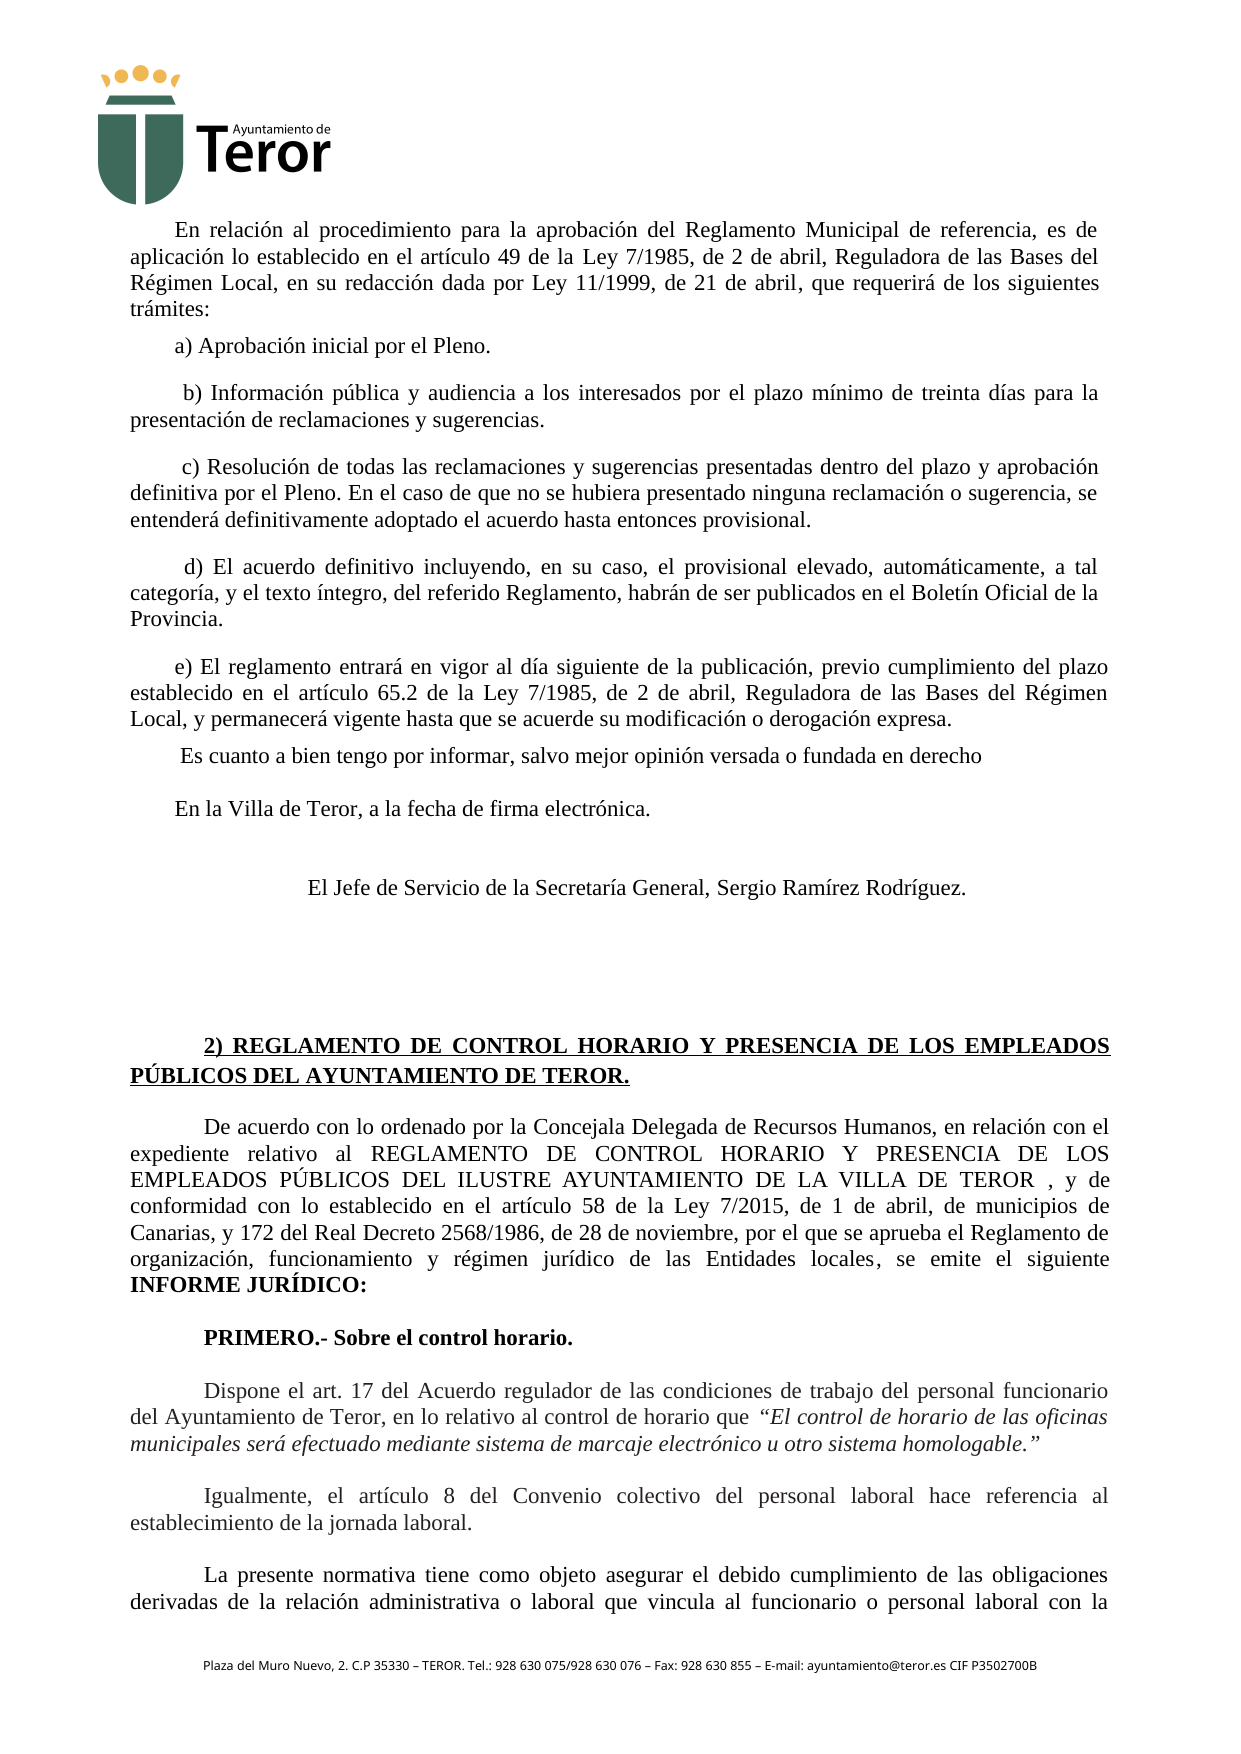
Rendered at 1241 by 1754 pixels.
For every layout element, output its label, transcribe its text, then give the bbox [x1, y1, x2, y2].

text e) El reglamento entrará en vigor al día siguiente de la publicación, previo cumplimiento del plazo establecido en el artículo 65.2 de la Ley 7/1985, de 2 de abril, Reguladora de las Bases del Régimen Local, y permanecerá vigente hasta que se acuerde su modificación o derogación expresa. [130, 653, 1110, 732]
text Dispone el art. 17 del Acuerdo regulador de las condiciones de trabajo del personal funcionario del Ayuntamiento de Teror, en lo relativo al control de horario que “El control de horario de las oficinas municipales será efectuado mediante sistema de marcaje electrónico u otro sistema homologable.” [130, 1377, 1110, 1456]
text d) El acuerdo definitivo incluyendo, en su caso, el provisional elevado, automáticamente, a tal categoría, y el texto íntegro, del referido Reglamento, habrán de ser publicados en el Boletín Oficial de la Provincia. [130, 553, 1100, 632]
text c) Resolución de todas las reclamaciones y sugerencias presentadas dentro del plazo y aprobación definitiva por el Pleno. En el caso de que no se hubiera presentado ninguna reclamación o sugerencia, se entenderá definitivamente adoptado el acuerdo hasta entonces provisional. [130, 453, 1100, 532]
text 2) REGLAMENTO DE CONTROL HORARIO Y PRESENCIA DE LOS EMPLEADOS PÚBLICOS DEL AYUNTAMIENTO DE TEROR. [130, 1032, 1110, 1089]
text Igualmente, el artículo 8 del Convenio colectivo del personal laboral hace referencia al establecimiento de la jornada laboral. [130, 1482, 1110, 1535]
text PRIMERO.- Sobre el control horario. [130, 1324, 1110, 1351]
text El Jefe de Servicio de la Secretaría General, Sergio Ramírez Rodríguez. [130, 874, 1100, 900]
text b) Información pública y audiencia a los interesados por el plazo mínimo de treinta días para la presentación de reclamaciones y sugerencias. [130, 379, 1100, 432]
text La presente normativa tiene como objeto asegurar el debido cumplimiento de las obligaciones derivadas de la relación administrativa o laboral que vincula al funcionario o personal laboral con la [130, 1561, 1110, 1614]
text En relación al procedimiento para la aprobación del Reglamento Municipal de referencia, es de aplicación lo establecido en el artículo 49 de la Ley 7/1985, de 2 de abril, Reguladora de las Bases del Régimen Local, en su redacción dada por Ley 11/1999, de 21 de abril, que requerirá de los siguientes trámites: [130, 216, 1100, 322]
text a) Aprobación inicial por el Pleno. [130, 332, 1100, 358]
text En la Villa de Teror, a la fecha de firma electrónica. [130, 795, 1100, 821]
text Es cuanto a bien tengo por informar, salvo mejor opinión versada o fundada en derecho [130, 742, 1100, 768]
text De acuerdo con lo ordenado por la Concejala Delegada de Recursos Humanos, en relación con el expediente relativo al REGLAMENTO DE CONTROL HORARIO Y PRESENCIA DE LOS EMPLEADOS PÚBLICOS DEL ILUSTRE AYUNTAMIENTO DE LA VILLA DE TEROR , y de conformidad con lo establecido en el artículo 58 de la Ley 7/2015, de 1 de abril, de municipios de Canarias, y 172 del Real Decreto 2568/1986, de 28 de noviembre, por el que se aprueba el Reglamento de organización, funcionamiento y régimen jurídico de las Entidades locales, se emite el siguiente INFORME JURÍDICO: [130, 1113, 1110, 1298]
